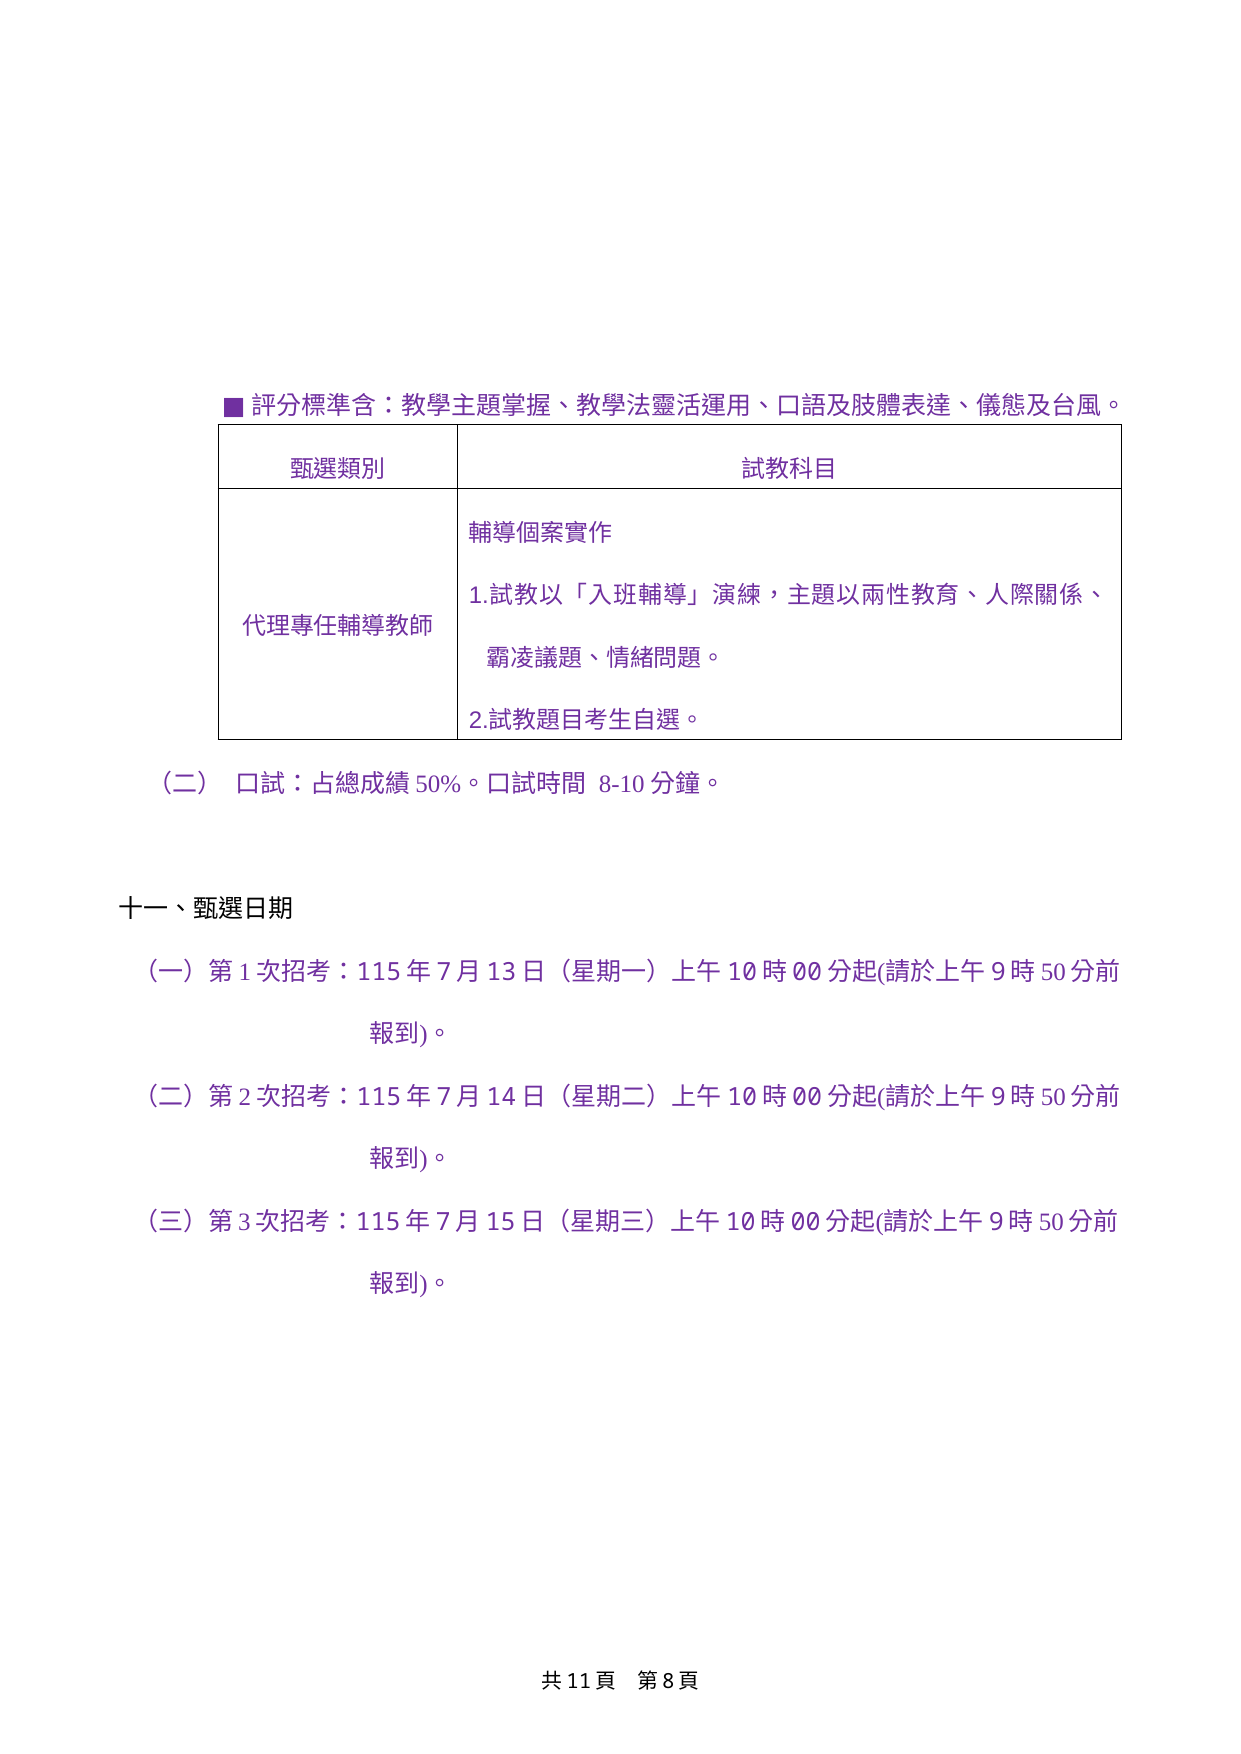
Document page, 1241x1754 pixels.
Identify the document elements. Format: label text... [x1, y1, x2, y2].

text （二）第2次招考：115年7月14日（星期二）上午10時00分起(請於上午9時50分前報到)。 [133, 1052, 1122, 1177]
text 十一、甄選日期 [118, 865, 1122, 927]
table_header 甄選類別 [219, 425, 457, 488]
text （一）第1次招考：115年7月13日（星期一）上午10時00分起(請於上午9時50分前報到)。 [133, 927, 1122, 1052]
table_header 試教科目 [458, 425, 1121, 488]
table_cell 代理專任輔導教師 [219, 489, 457, 739]
text （三）第3次招考：115年7月15日（星期三）上午10時00分起(請於上午9時50分前報到)。 [133, 1177, 1122, 1302]
text ■ 評分標準含：教學主題掌握、教學法靈活運用、口語及肢體表達、儀態及台風。 [218, 362, 1122, 424]
table_cell 輔導個案實作 1.試教以「入班輔導」演練，主題以兩性教育、人際關係、霸凌議題、情緒問題。 2.試教題目考生自選。 [458, 489, 1121, 739]
text （二） 口試：占總成績50%。口試時間 8-10 分鐘。 [148, 740, 1122, 802]
